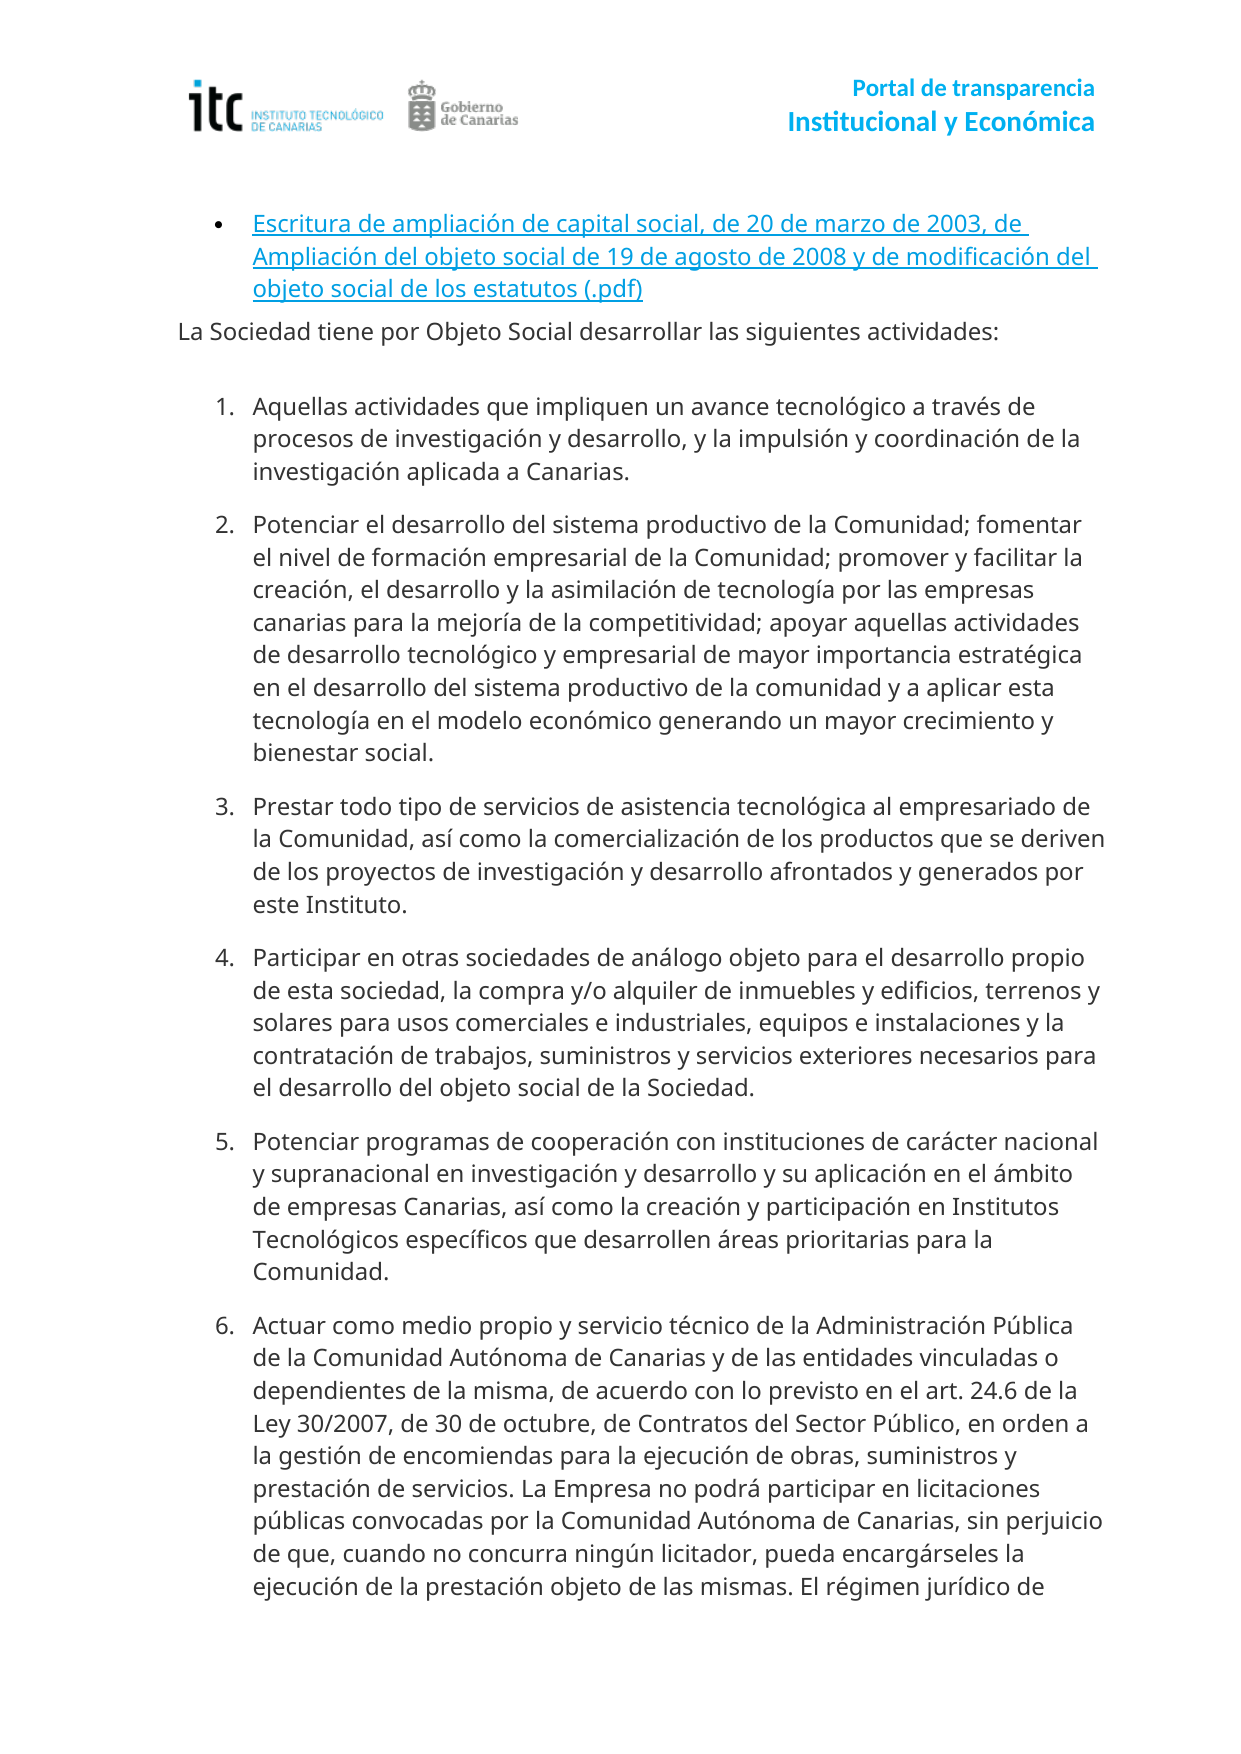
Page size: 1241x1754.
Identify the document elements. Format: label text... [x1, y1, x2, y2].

list Escritura de ampliación de capital social, de 20 de marzo de 2003, de Ampliación del objeto social de 19 de agosto de 2008 y de modificación del objeto social de los estatutos (.pdf) [215, 207, 1107, 304]
list Potenciar programas de cooperación con instituciones de carácter nacional y supranacional en investigación y desarrollo y su aplicación en el ámbito de empresas Canarias, así como la creación y participación en Institutos Tecnológicos específicos que desarrollen áreas prioritarias para la Comunidad. [215, 1125, 1107, 1288]
list Prestar todo tipo de servicios de asistencia tecnológica al empresariado de la Comunidad, así como la comercialización de los productos que se deriven de los proyectos de investigación y desarrollo afrontados y generados por este Instituto. [215, 789, 1107, 920]
list Aquellas actividades que impliquen un avance tecnológico a través de procesos de investigación y desarrollo, y la impulsión y coordinación de la investigación aplicada a Canarias. [215, 389, 1107, 487]
list Participar en otras sociedades de análogo objeto para el desarrollo propio de esta sociedad, la compra y/o alquiler de inmuebles y edificios, terrenos y solares para usos comerciales e industriales, equipos e instalaciones y la contratación de trabajos, suministros y servicios exteriores necesarios para el desarrollo del objeto social de la Sociedad. [215, 941, 1107, 1104]
list Actuar como medio propio y servicio técnico de la Administración Pública de la Comunidad Autónoma de Canarias y de las entidades vinculadas o dependientes de la misma, de acuerdo con lo previsto en el art. 24.6 de la Ley 30/2007, de 30 de octubre, de Contratos del Sector Público, en orden a la gestión de encomiendas para la ejecución de obras, suministros y prestación de servicios. La Empresa no podrá participar en licitaciones públicas convocadas por la Comunidad Autónoma de Canarias, sin perjuicio de que, cuando no concurra ningún licitador, pueda encargárseles la ejecución de la prestación objeto de las mismas. El régimen jurídico de [215, 1308, 1107, 1602]
list Potenciar el desarrollo del sistema productivo de la Comunidad; fomentar el nivel de formación empresarial de la Comunidad; promover y facilitar la creación, el desarrollo y la asimilación de tecnología por las empresas canarias para la mejoría de la competitividad; apoyar aquellas actividades de desarrollo tecnológico y empresarial de mayor importancia estratégica en el desarrollo del sistema productivo de la comunidad y a aplicar esta tecnología en el modelo económico generando un mayor crecimiento y bienestar social. [215, 508, 1107, 769]
text La Sociedad tiene por Objeto Social desarrollar las siguientes actividades: [177, 315, 1107, 348]
